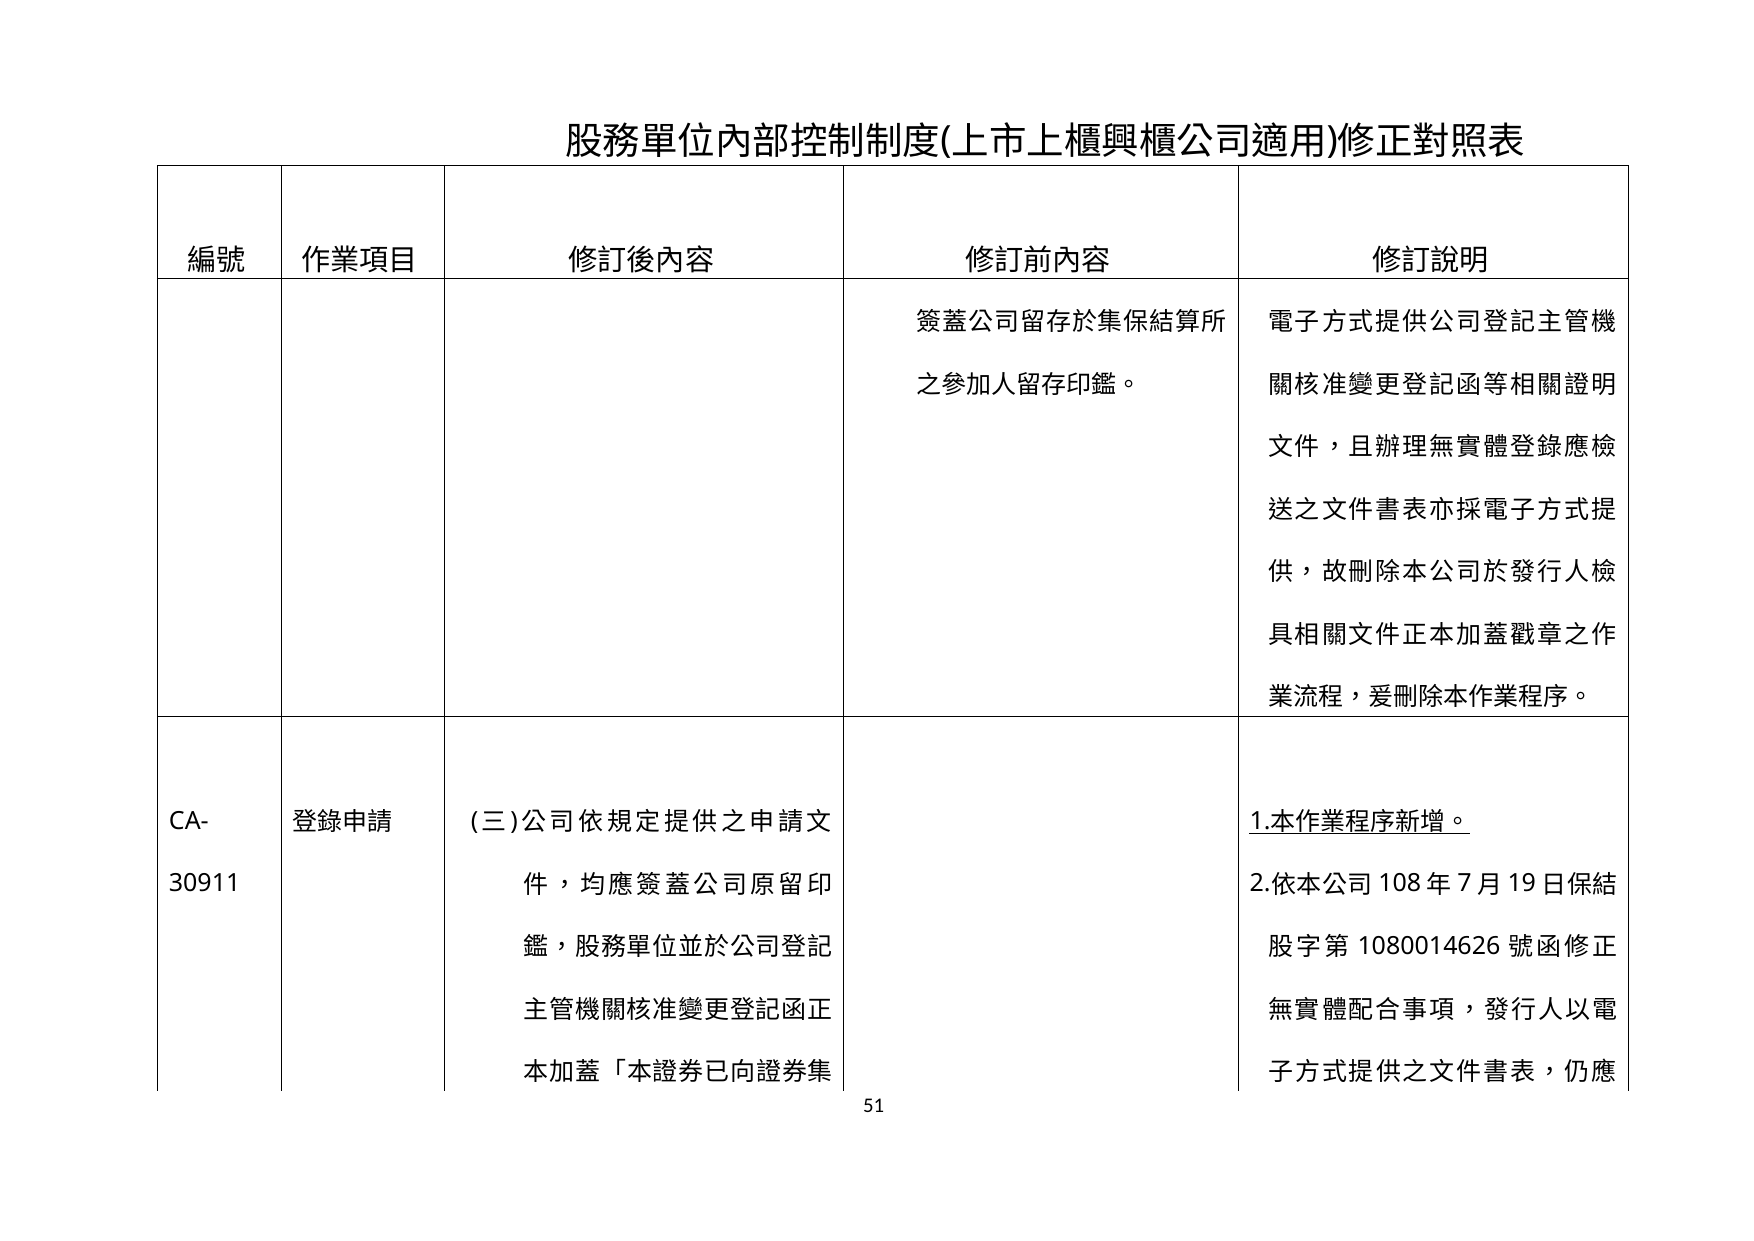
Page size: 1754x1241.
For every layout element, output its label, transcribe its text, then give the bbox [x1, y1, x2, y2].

table_cell 修訂說明 [1239, 166, 1628, 278]
table_cell 登錄申請 [282, 717, 444, 1091]
table_cell (三)公司依規定提供之申請文件，均應簽蓋公司原留印鑑，股務單位並於公司登記主管機關核准變更登記函正本加蓋「本證券已向證券集 [445, 717, 843, 1091]
table_cell 簽蓋公司留存於集保結算所之參加人留存印鑑。 [844, 279, 1238, 716]
table_cell [445, 279, 843, 716]
table_cell [158, 279, 281, 716]
table_cell [282, 279, 444, 716]
table_cell 修訂前內容 [844, 166, 1238, 278]
table_cell 修訂後內容 [445, 166, 843, 278]
table_header 股務單位內部控制制度(上市上櫃興櫃公司適用)修正對照表 [158, 91, 1629, 165]
table_cell 1.本作業程序新增。 2.依本公司108年7月19日保結股字第1080014626號函修正無實體配合事項，發行人以電子方式提供之文件書表，仍應 [1239, 717, 1628, 1091]
table_cell [844, 717, 1238, 1091]
table_cell 電子方式提供公司登記主管機關核准變更登記函等相關證明文件，且辦理無實體登錄應檢送之文件書表亦採電子方式提供，故刪除本公司於發行人檢具相關文件正本加蓋戳章之作業流程，爰刪除本作業程序。 [1239, 279, 1628, 716]
table_cell CA-30911 [158, 717, 281, 1091]
table_cell 作業項目 [282, 166, 444, 278]
table_cell 編號 [158, 166, 281, 278]
